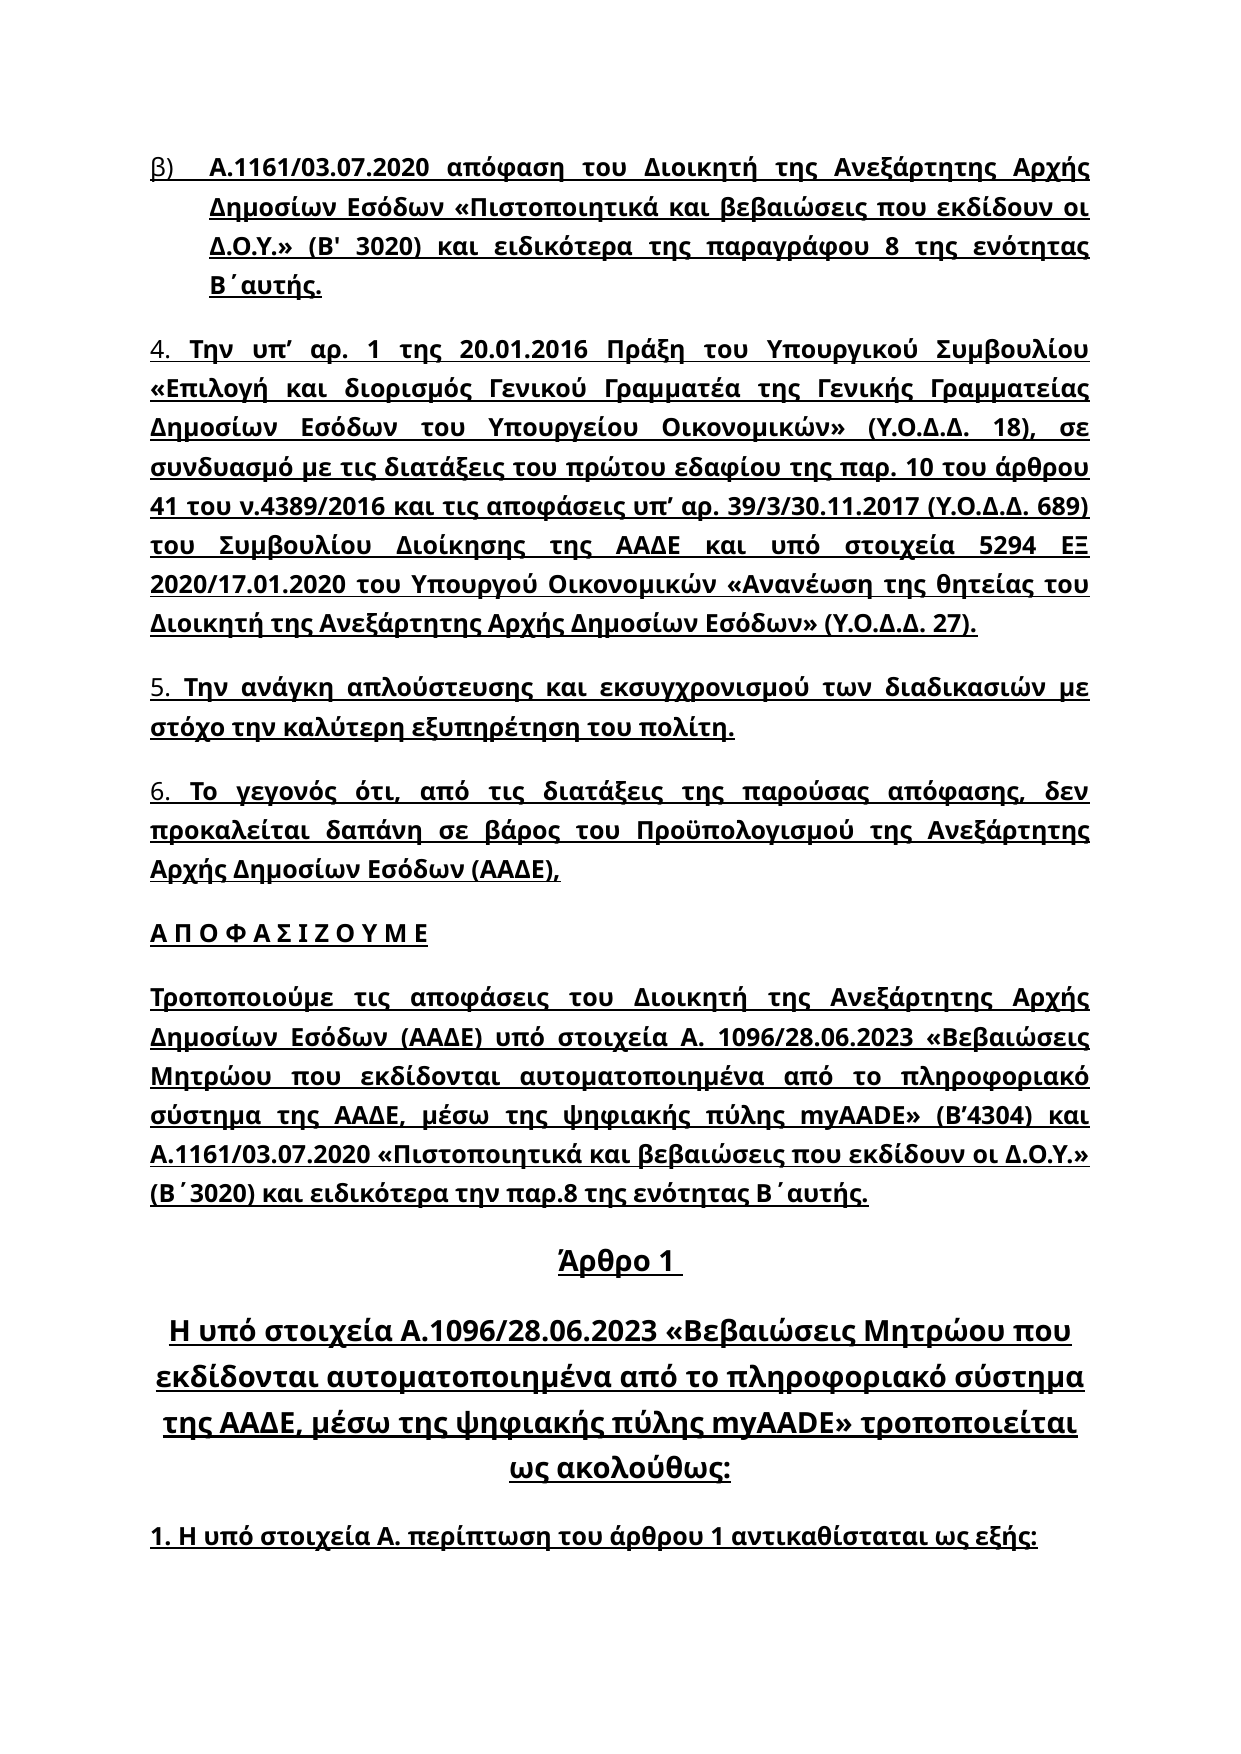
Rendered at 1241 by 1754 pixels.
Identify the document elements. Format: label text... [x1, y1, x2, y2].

text Τροποποιούμε τις αποφάσεις του Διοικητή της Ανεξάρτητης Αρχής [150, 980, 1090, 1009]
text 5. Την ανάγκη απλούστευσης και εκσυγχρονισμού των διαδικασιών με [150, 670, 1090, 699]
text 4. Την υπ’ αρ. 1 της 20.01.2016 Πράξη του Υπουργικού Συμβουλίου [150, 332, 1090, 361]
text 1. Η υπό στοιχεία Α. περίπτωση του άρθρου 1 αντικαθίσταται ως εξής: [150, 1518, 1090, 1552]
text 2020/17.01.2020 του Υπουργού Οικονομικών «Ανανέωση της θητείας του [150, 558, 1090, 596]
text Α.1161/03.07.2020 «Πιστοποιητικά και βεβαιώσεις που εκδίδουν οι Δ.Ο.Υ.» [150, 1128, 1090, 1166]
text Δημοσίων Εσόδων (ΑΑΔΕ) υπό στοιχεία Α. 1096/28.06.2023 «Βεβαιώσεις [150, 1011, 1090, 1048]
text συνδυασμό με τις διατάξεις του πρώτου εδαφίου της παρ. 10 του άρθρου [150, 441, 1090, 478]
text 41 του ν.4389/2016 και τις αποφάσεις υπ’ αρ. 39/3/30.11.2017 (Υ.Ο.Δ.Δ. 689) [150, 480, 1090, 517]
list Δημοσίων Εσόδων «Πιστοποιητικά και βεβαιώσεις που εκδίδουν οι Δ.Ο.Υ.» (Β' 3020) και ειδικότερα της παραγράφου 8 της ενότητας Β΄αυτής. [150, 181, 1090, 302]
subtitle Η υπό στοιχεία Α.1096/28.06.2023 «Βεβαιώσεις Μητρώου που εκδίδονται αυτοματοποιημένα από το πληροφοριακό σύστημα της ΑΑΔΕ, μέσω της ψηφιακής πύλης myAADE» τροποποιείται ως ακολούθως: [150, 1311, 1090, 1487]
text Μητρώου που εκδίδονται αυτοματοποιημένα από το πληροφοριακό [150, 1050, 1090, 1087]
text 6. Το γεγονός ότι, από τις διατάξεις της παρούσας απόφασης, δεν [150, 773, 1090, 802]
text Αρχής Δημοσίων Εσόδων (ΑΑΔΕ), [150, 843, 1090, 886]
text προκαλείται δαπάνη σε βάρος του Προϋπολογισμού της Ανεξάρτητης [150, 804, 1090, 841]
text Δημοσίων Εσόδων του Υπουργείου Οικονομικών» (Υ.Ο.Δ.Δ. 18), σε [150, 402, 1090, 439]
text Διοικητή της Ανεξάρτητης Αρχής Δημοσίων Εσόδων» (Υ.Ο.Δ.Δ. 27). [150, 597, 1090, 640]
list β) Α.1161/03.07.2020 απόφαση του Διοικητή της Ανεξάρτητης Αρχής [150, 150, 1090, 179]
text του Συμβουλίου Διοίκησης της ΑΑΔΕ και υπό στοιχεία 5294 ΕΞ [150, 519, 1090, 556]
text (B΄3020) και ειδικότερα την παρ.8 της ενότητας Β΄αυτής. [150, 1167, 1090, 1210]
text στόχο την καλύτερη εξυπηρέτηση του πολίτη. [150, 701, 1090, 743]
text «Επιλογή και διορισμός Γενικού Γραμματέα της Γενικής Γραμματείας [150, 362, 1090, 400]
text σύστημα της ΑΑΔΕ, μέσω της ψηφιακής πύλης myAADE» (Β’4304) και [150, 1089, 1090, 1126]
subtitle Άρθρο 1 [150, 1240, 1090, 1280]
text Α Π Ο Φ Α Σ Ι Ζ Ο Υ Μ Ε [150, 916, 1090, 950]
